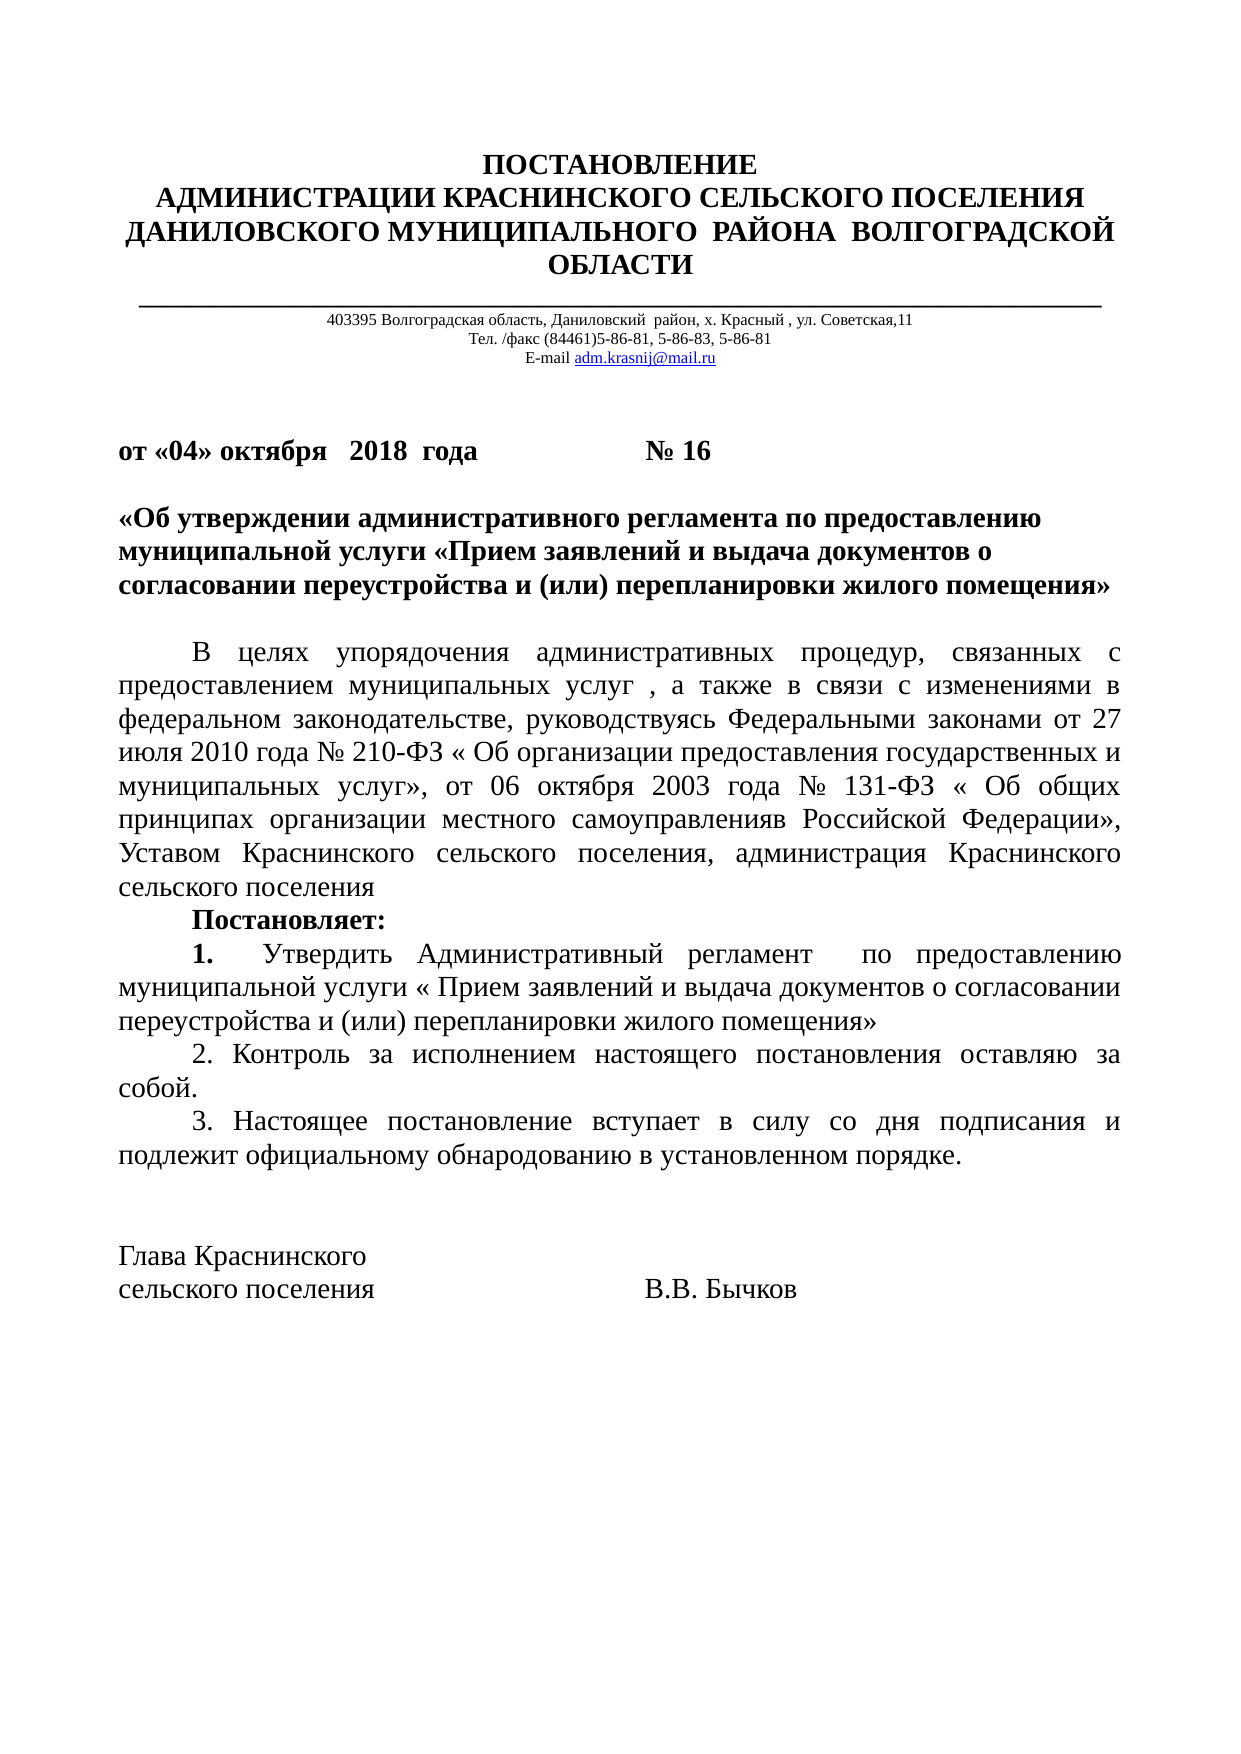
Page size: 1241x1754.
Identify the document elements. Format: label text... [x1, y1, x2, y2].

text муниципальной услуги «Прием заявлений и выдача документов о согласовании переустройства и (или) перепланировки жилого помещения» [118, 533, 1122, 600]
text сельского поселения В.В. Бычков [118, 1271, 1122, 1305]
text В целях упорядочения административных процедур, связанных с предоставлением муниципальных услуг , а также в связи с изменениями в федеральном законодательстве, руководствуясь Федеральными законами от 27 июля 2010 года № 210-ФЗ « Об организации предоставления государственных и муниципальных услуг», от 06 октября 2003 года № 131-ФЗ « Об общих принципах организации местного самоуправленияв Российской Федерации», Уставом Краснинского сельского поселения, администрация Краснинского сельского поселения [118, 634, 1122, 902]
text 3. Настоящее постановление вступает в силу со дня подписания и подлежит официальному обнародованию в установленном порядке. [118, 1103, 1122, 1171]
text 403395 Волгоградская область, Даниловский район, х. Красный , ул. Советская,11 [118, 310, 1122, 329]
text _____________________________________________________________________________ [118, 281, 1122, 310]
text ДАНИЛОВСКОГО МУНИЦИПАЛЬНОГО РАЙОНА ВОЛГОГРАДСКОЙ ОБЛАСТИ [118, 214, 1122, 281]
text 1. Утвердить Административный регламент по предоставлению муниципальной услуги « Прием заявлений и выдача документов о согласовании переустройства и (или) перепланировки жилого помещения» [118, 936, 1122, 1036]
text «Об утверждении административного регламента по предоставлению [118, 500, 1122, 533]
text от «04» октября 2018 года № 16 [118, 433, 1122, 466]
text 2. Контроль за исполнением настоящего постановления оставляю за собой. [118, 1036, 1122, 1103]
text E-mail adm.krasnij@mail.ru [118, 348, 1122, 367]
text АДМИНИСТРАЦИИ КРАСНИНСКОГО СЕЛЬСКОГО ПОСЕЛЕНИЯ [118, 180, 1122, 214]
text ПОСТАНОВЛЕНИЕ [118, 147, 1122, 180]
text Тел. /факс (84461)5-86-81, 5-86-83, 5-86-81 [118, 329, 1122, 348]
text Глава Краснинского [118, 1238, 1122, 1271]
text Постановляет: [118, 902, 1122, 936]
